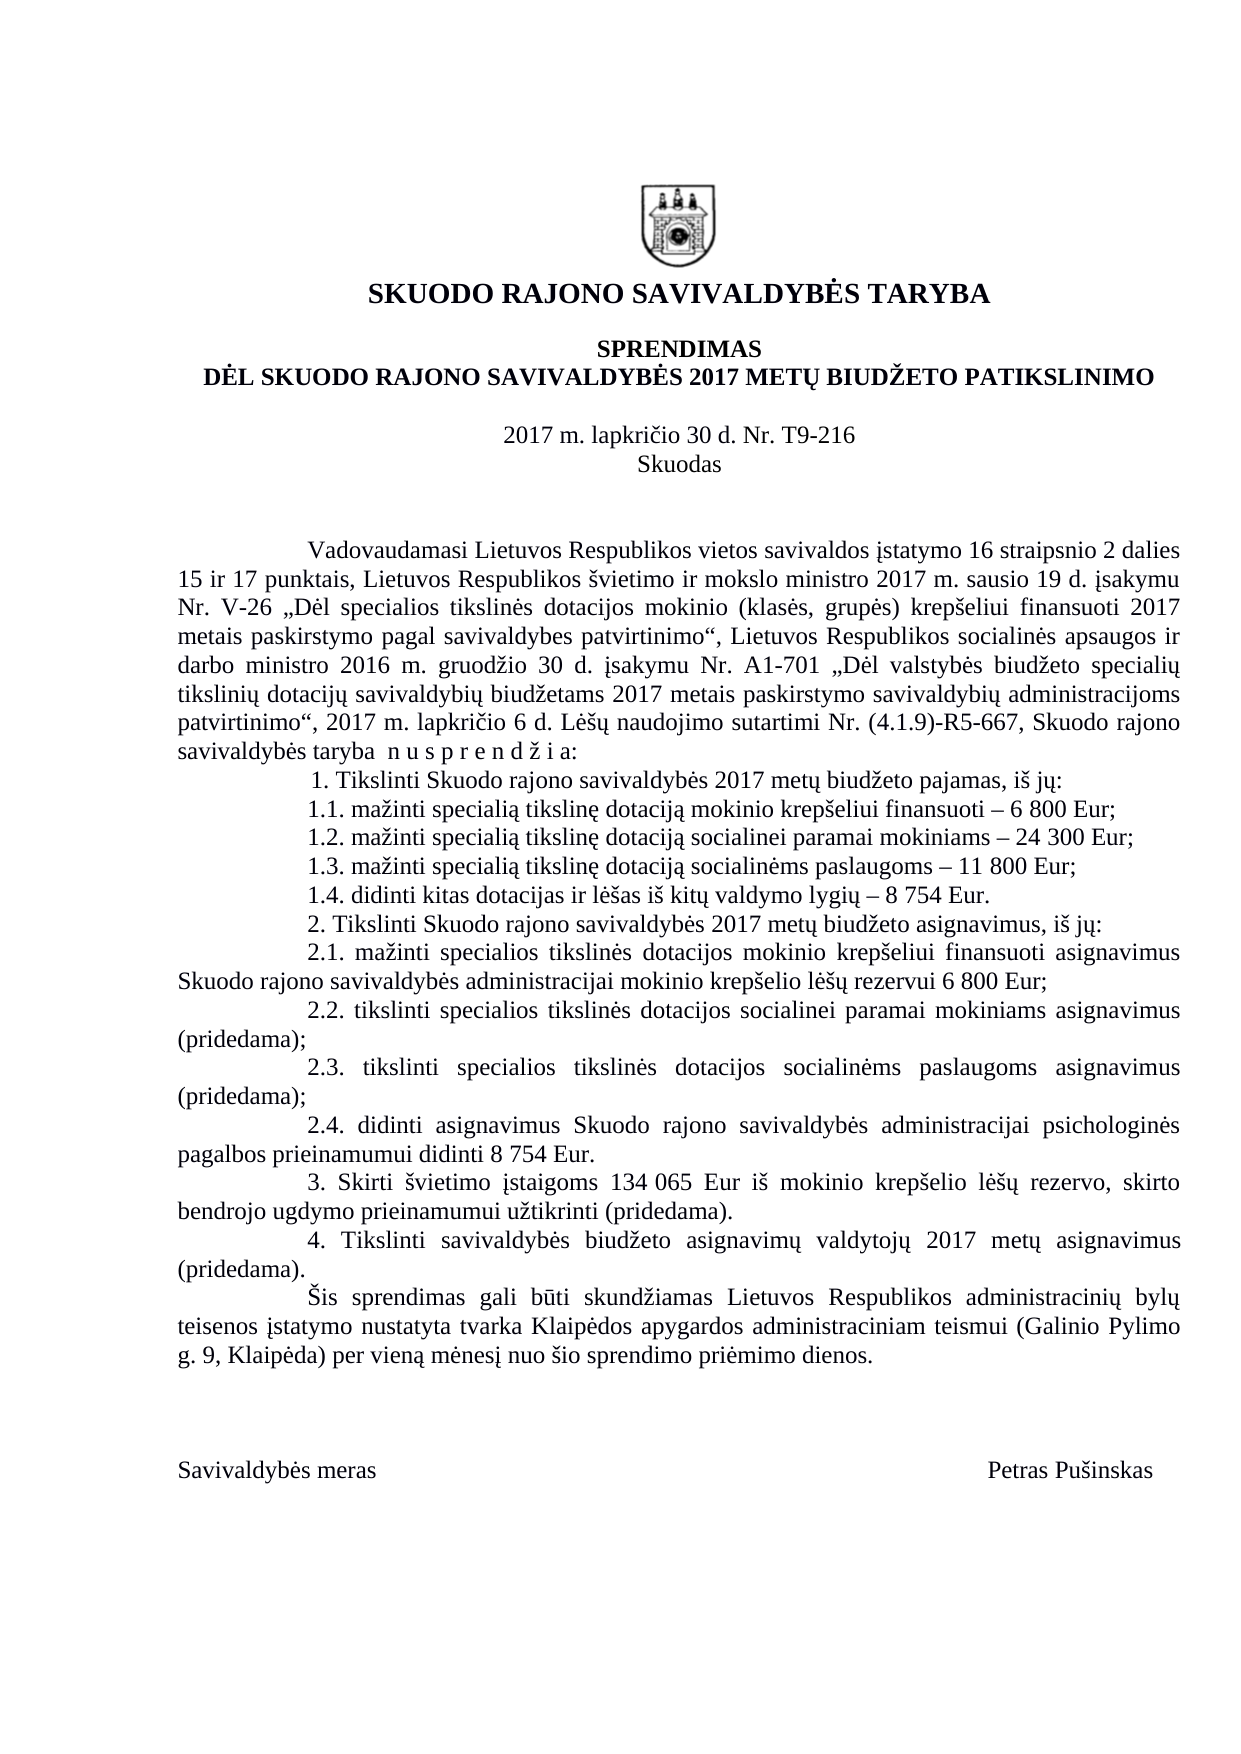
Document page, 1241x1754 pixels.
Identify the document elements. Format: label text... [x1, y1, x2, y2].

text Šis sprendimas gali būti skundžiamas Lietuvos Respublikos administracinių bylų teisenos įstatymo nustatyta tvarka Klaipėdos apygardos administraciniam teismui (Galinio Pylimo g. 9, Klaipėda) per vieną mėnesį nuo šio sprendimo priėmimo dienos. [177, 1282, 1181, 1369]
text 2.4. didinti asignavimus Skuodo rajono savivaldybės administracijai psichologinės pagalbos prieinamumui didinti 8 754 Eur. [177, 1110, 1181, 1167]
text 2017 m. lapkričio 30 d. Nr. T9-216 [177, 420, 1181, 449]
text Savivaldybės meras Petras Pušinskas [177, 1455, 1193, 1484]
text Vadovaudamasi Lietuvos Respublikos vietos savivaldos įstatymo 16 straipsnio 2 dalies 15 ir 17 punktais, Lietuvos Respublikos švietimo ir mokslo ministro 2017 m. sausio 19 d. įsakymu Nr. V-26 „Dėl specialios tikslinės dotacijos mokinio (klasės, grupės) krepšeliui finansuoti 2017 metais paskirstymo pagal savivaldybes patvirtinimo“, Lietuvos Respublikos socialinės apsaugos ir darbo ministro 2016 m. gruodžio 30 d. įsakymu Nr. A1-701 „Dėl valstybės biudžeto specialių tikslinių dotacijų savivaldybių biudžetams 2017 metais paskirstymo savivaldybių administracijoms patvirtinimo“, 2017 m. lapkričio 6 d. Lėšų naudojimo sutartimi Nr. (4.1.9)-R5-667, Skuodo rajono savivaldybės taryba n u s p r e n d ž i a: [177, 535, 1181, 765]
text 2.3. tikslinti specialios tikslinės dotacijos socialinėms paslaugoms asignavimus (pridedama); [177, 1052, 1181, 1110]
text DĖL SKUODO RAJONO SAVIVALDYBĖS 2017 METŲ BIUDŽETO PATIKSLINIMO [177, 362, 1181, 391]
text 1.1. mažinti specialią tikslinę dotaciją mokinio krepšeliui finansuoti – 6 800 Eur; [177, 794, 1181, 822]
text SPRENDIMAS [177, 334, 1181, 362]
text 4. Tikslinti savivaldybės biudžeto asignavimų valdytojų 2017 metų asignavimus (pridedama). [177, 1225, 1181, 1282]
text 3. Skirti švietimo įstaigoms 134 065 Eur iš mokinio krepšelio lėšų rezervo, skirto bendrojo ugdymo prieinamumui užtikrinti (pridedama). [177, 1167, 1181, 1225]
text Skuodas [177, 449, 1181, 477]
text SKUODO RAJONO SAVIVALDYBĖS TARYBA [177, 276, 1181, 310]
text 1.3. mažinti specialią tikslinę dotaciją socialinėms paslaugoms – 11 800 Eur; [177, 851, 1181, 880]
text 2.2. tikslinti specialios tikslinės dotacijos socialinei paramai mokiniams asignavimus (pridedama); [177, 995, 1181, 1052]
text 2.1. mažinti specialios tikslinės dotacijos mokinio krepšeliui finansuoti asignavimus Skuodo rajono savivaldybės administracijai mokinio krepšelio lėšų rezervui 6 800 Eur; [177, 937, 1181, 995]
text 1.2. mažinti specialią tikslinę dotaciją socialinei paramai mokiniams – 24 300 Eur; [177, 822, 1181, 851]
text 2. Tikslinti Skuodo rajono savivaldybės 2017 metų biudžeto asignavimus, iš jų: [177, 909, 1181, 937]
text 1. Tikslinti Skuodo rajono savivaldybės 2017 metų biudžeto pajamas, iš jų: [252, 765, 1181, 794]
text 1.4. didinti kitas dotacijas ir lėšas iš kitų valdymo lygių – 8 754 Eur. [177, 880, 1181, 909]
